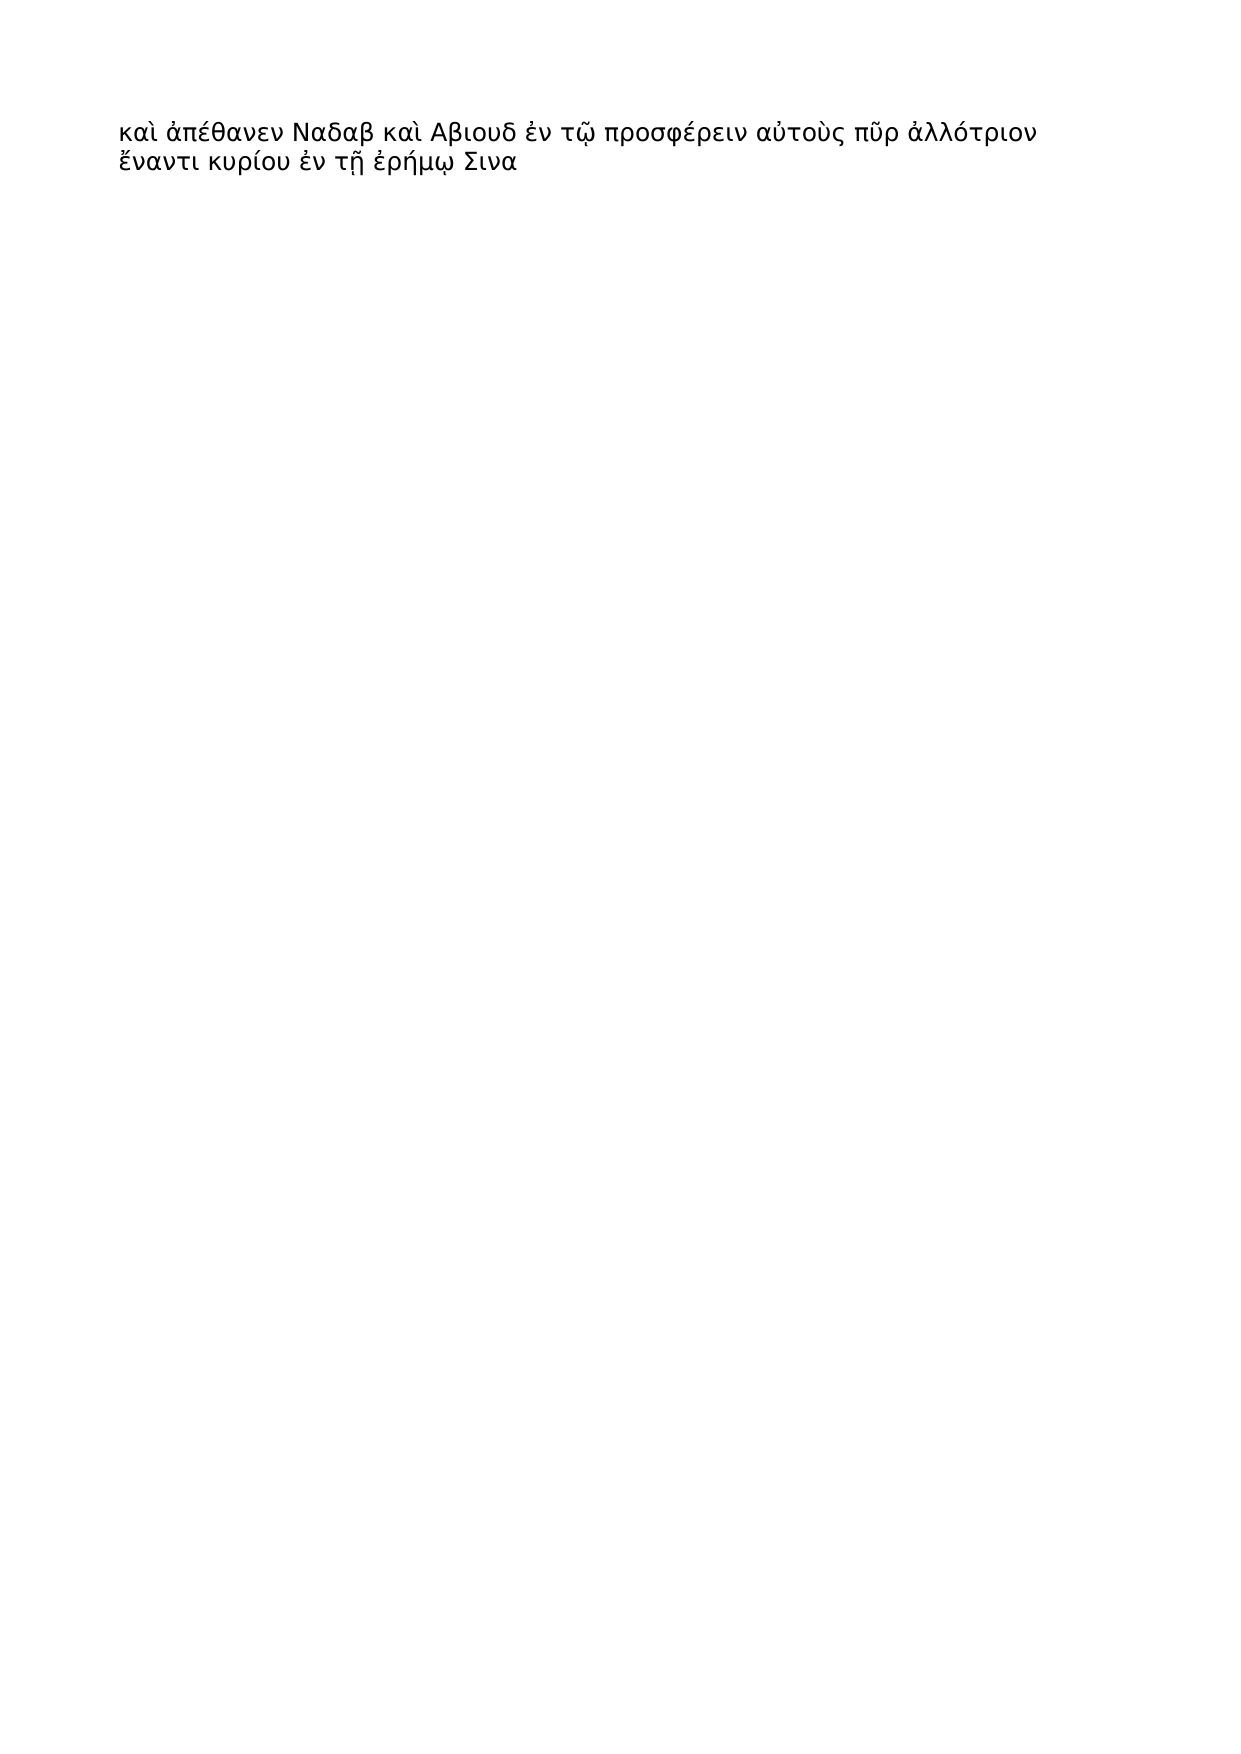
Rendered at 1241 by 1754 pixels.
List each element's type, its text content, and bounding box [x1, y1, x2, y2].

text καὶ ἀπέθανεν Ναδαβ καὶ Αβιουδ ἐν τῷ προσφέρειν αὐτοὺς πῦρ ἀλλότριον ἔναντι κυρίου ἐν τῇ ἐρήμῳ Σινα [118, 118, 1122, 176]
